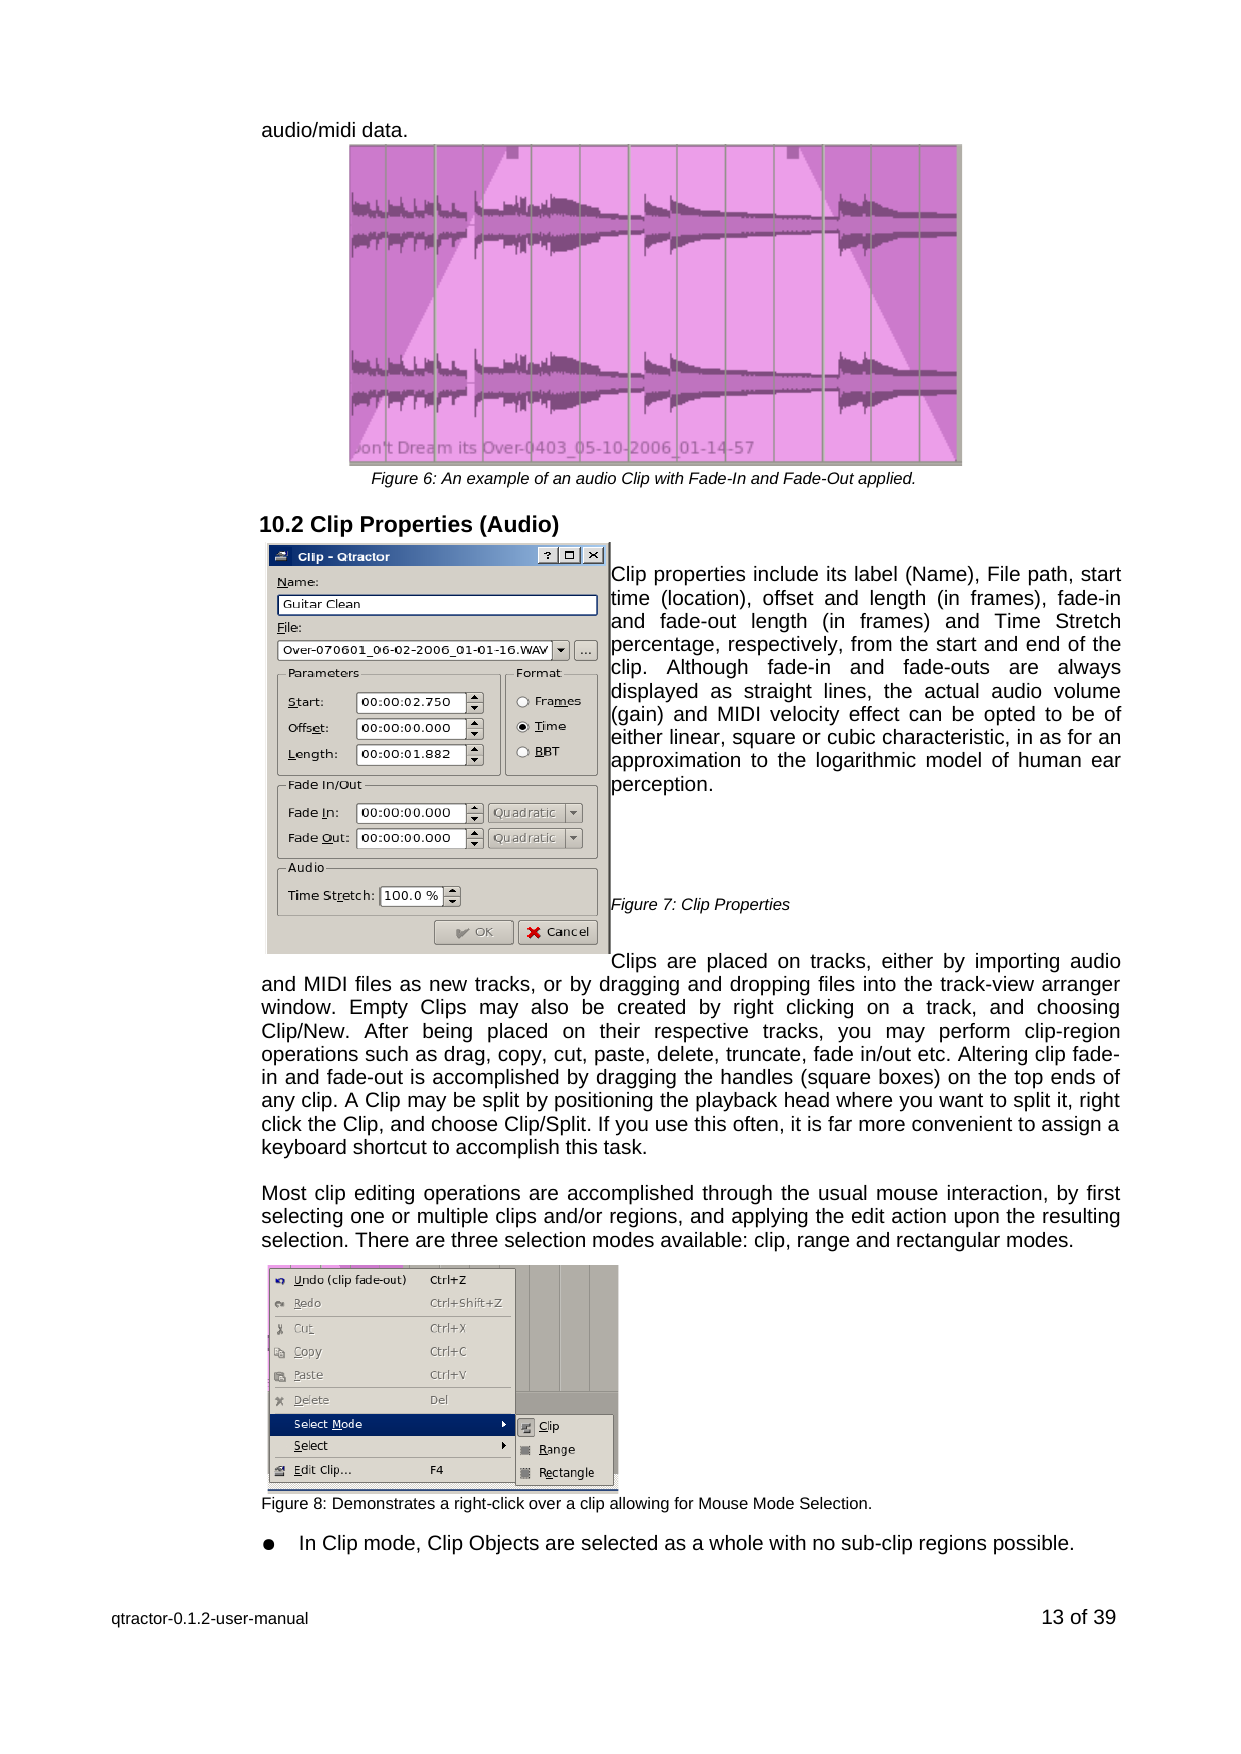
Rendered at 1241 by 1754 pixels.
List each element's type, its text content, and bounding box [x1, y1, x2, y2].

text Figure 6: An example of an audio Clip with Fade-In and Fade-Out applied. [261, 141, 1122, 488]
picture [267, 1265, 619, 1494]
text audio/midi data. [261, 118, 1122, 141]
text Clips are placed on tracks, either by importing audio and MIDI files as new tracks, or by dragging and dropping files into the track-view arranger window. Empty Clips may also be created by right clicking on a track, and choosing Clip/New. After being placed on their respective tracks, you may perform clip-region operations such as drag, copy, cut, paste, delete, truncate, fade in/out etc. Altering clip fade-in and fade-out is accomplished by dragging the handles (square boxes) on the top ends of any clip. A Clip may be split by positioning the playback head where you want to split it, right click the Clip, and choose Clip/Split. If you use this often, it is far more convenient to assign a keyboard shortcut to accomplish this task. [261, 949, 1122, 1158]
text Clip properties include its label (Name), File path, start time (location), offset and length (in frames), fade-in and fade-out length (in frames) and Time Stretch percentage, respectively, from the start and end of the clip. Although fade-in and fade-outs are always displayed as straight lines, the actual audio volume (gain) and MIDI velocity effect can be opted to be of either linear, square or cubic characteristic, in as for an approximation to the logarithmic model of human ear perception. [611, 563, 1122, 795]
subtitle 10.2 Clip Properties (Audio) [111, 512, 1122, 537]
text [111, 895, 265, 914]
picture [349, 144, 963, 466]
picture [265, 542, 611, 954]
list In Clip mode, Clip Objects are selected as a whole with no sub-clip regions possible. [261, 1531, 1122, 1554]
text Most clip editing operations are accomplished through the usual mouse interaction, by first selecting one or multiple clips and/or regions, and applying the edit action upon the resulting selection. There are three selection modes available: clip, range and rectangular modes. [261, 1182, 1122, 1251]
text Figure 8: Demonstrates a right-click over a clip allowing for Mouse Mode Selection. [261, 1251, 1122, 1513]
text Figure 7: Clip Properties [611, 895, 1122, 914]
